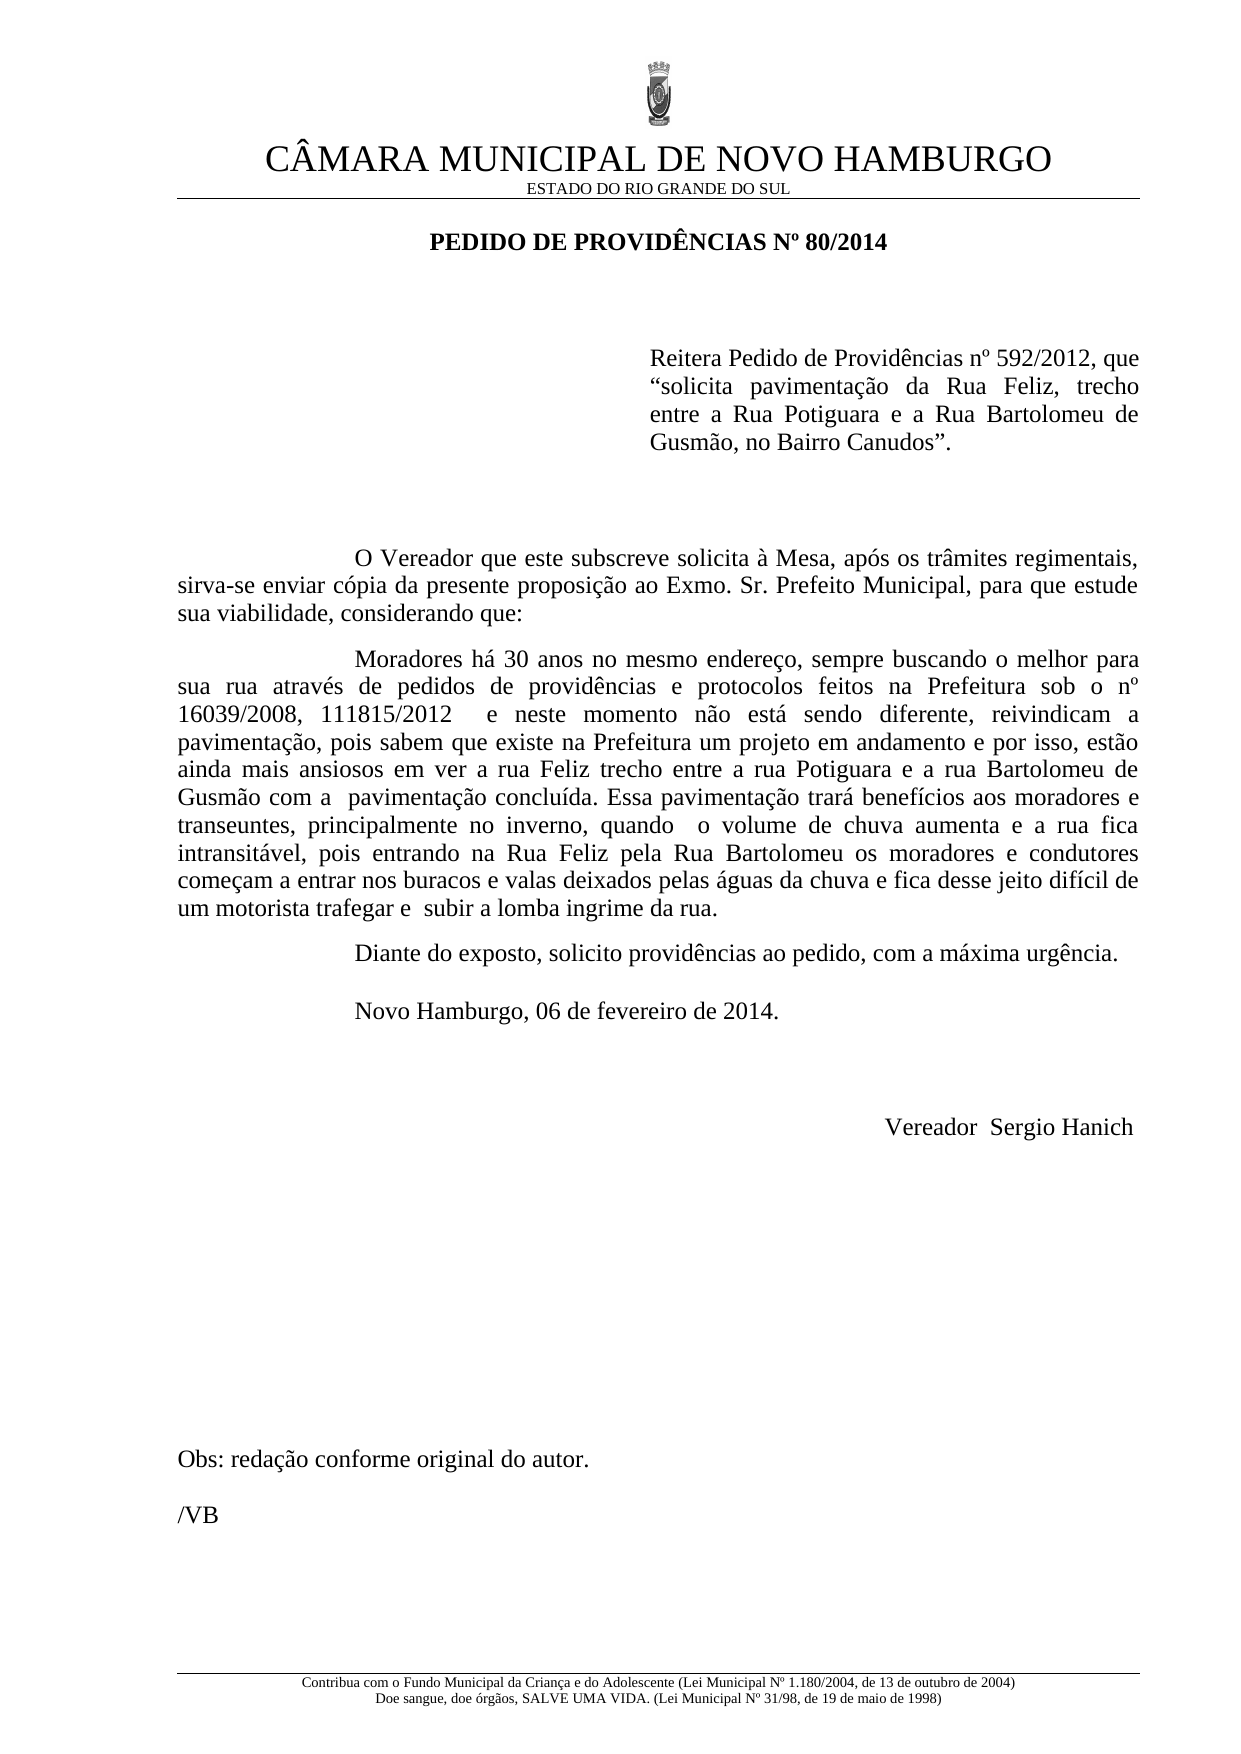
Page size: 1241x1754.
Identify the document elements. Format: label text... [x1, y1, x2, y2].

text Vereador Sergio Hanich [177, 1113, 1140, 1141]
text Novo Hamburgo, 06 de fevereiro de 2014. [177, 997, 1140, 1024]
text Moradores há 30 anos no mesmo endereço, sempre buscando o melhor para sua rua através de pedidos de providências e protocolos feitos na Prefeitura sob o nº 16039/2008, 111815/2012 e neste momento não está sendo diferente, reivindicam a pavimentação, pois sabem que existe na Prefeitura um projeto em andamento e por isso, estão ainda mais ansiosos em ver a rua Feliz trecho entre a rua Potiguara e a rua Bartolomeu de Gusmão com a pavimentação concluída. Essa pavimentação trará benefícios aos moradores e transeuntes, principalmente no inverno, quando o volume de chuva aumenta e a rua fica intransitável, pois entrando na Rua Feliz pela Rua Bartolomeu os moradores e condutores começam a entrar nos buracos e valas deixados pelas águas da chuva e fica desse jeito difícil de um motorista trafegar e subir a lomba ingrime da rua. [177, 645, 1140, 922]
text Diante do exposto, solicito providências ao pedido, com a máxima urgência. [177, 939, 1140, 967]
text Obs: redação conforme original do autor. [177, 1446, 1140, 1473]
text /VB [177, 1501, 1140, 1529]
text O Vereador que este subscreve solicita à Mesa, após os trâmites regimentais, sirva-se enviar cópia da presente proposição ao Exmo. Sr. Prefeito Municipal, para que estude sua viabilidade, considerando que: [177, 544, 1140, 627]
text PEDIDO DE PROVIDÊNCIAS Nº 80/2014 [177, 228, 1140, 256]
text Reitera Pedido de Providências nº 592/2012, que “solicita pavimentação da Rua Feliz, trecho entre a Rua Potiguara e a Rua Bartolomeu de Gusmão, no Bairro Canudos”. [649, 344, 1140, 455]
